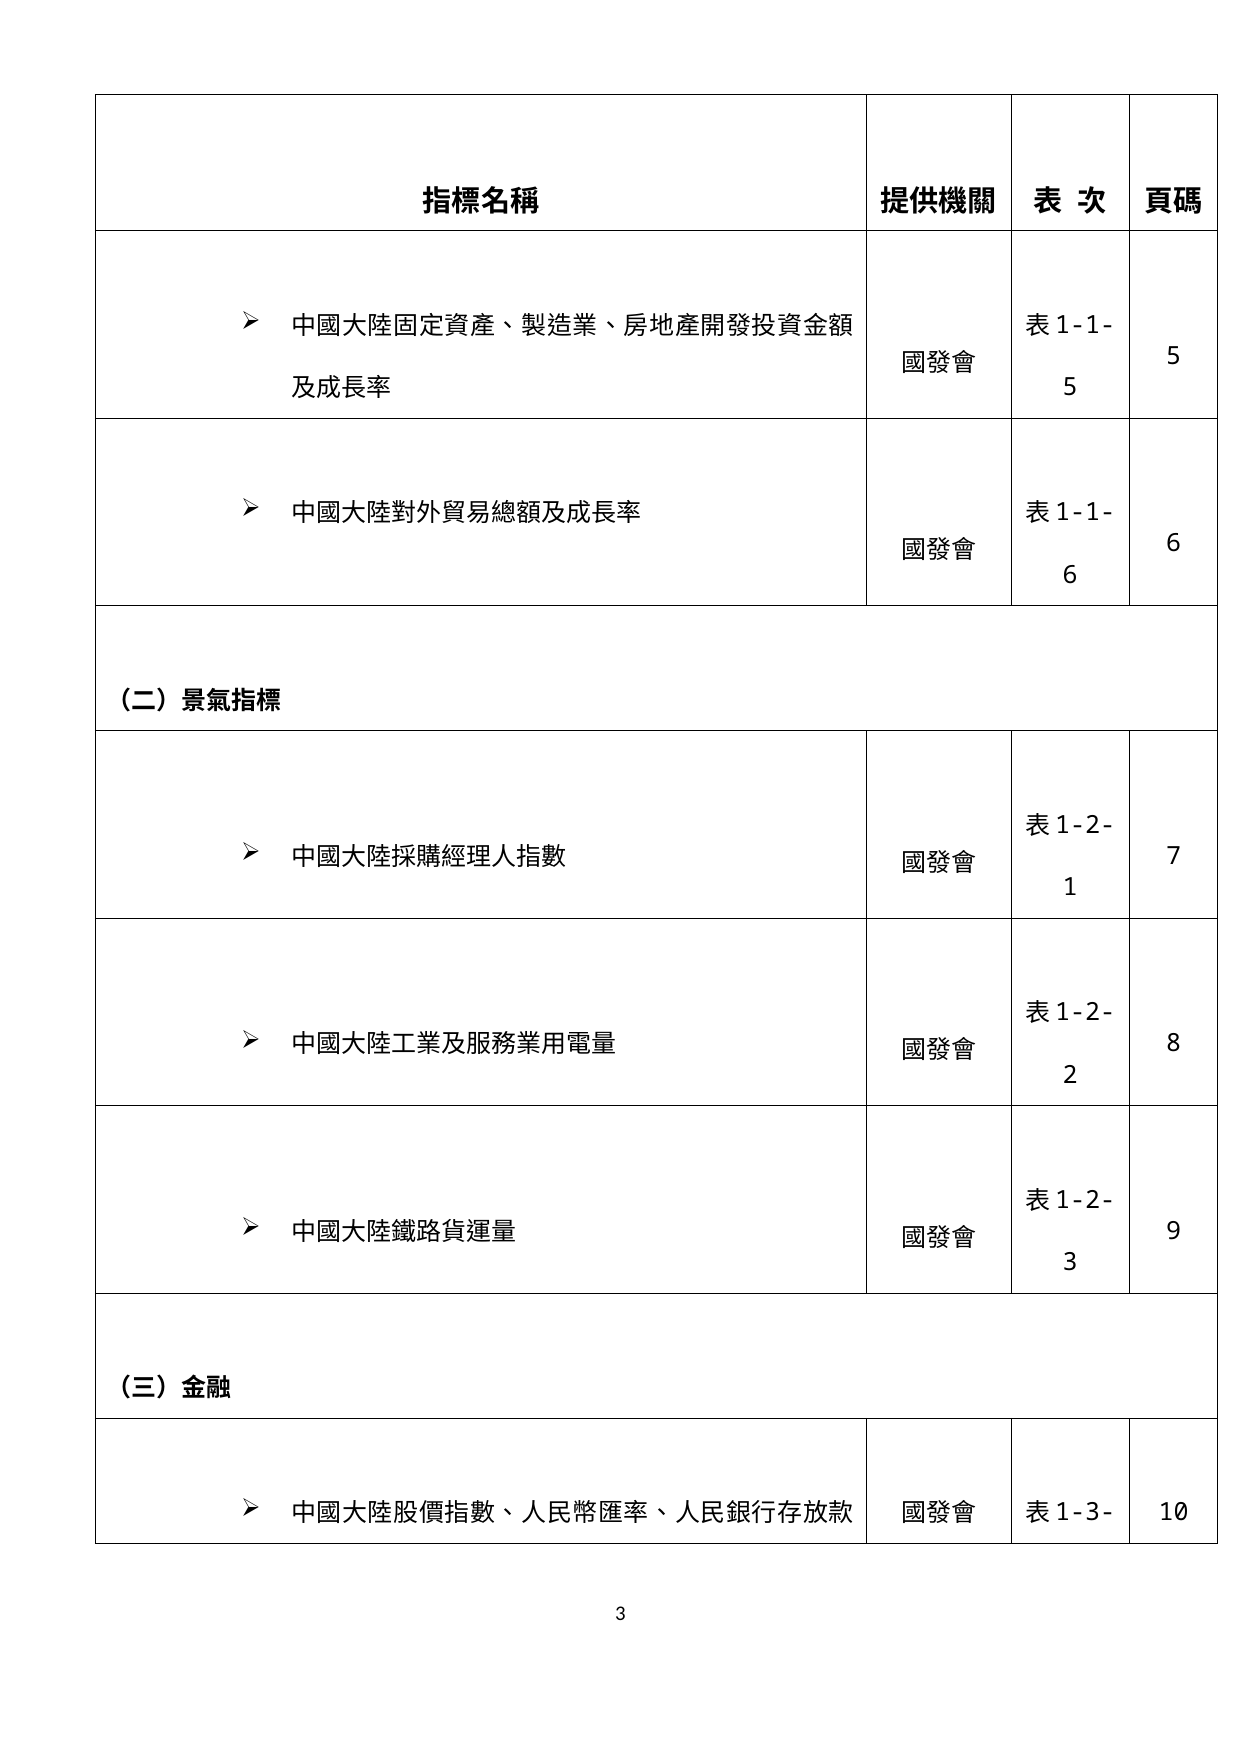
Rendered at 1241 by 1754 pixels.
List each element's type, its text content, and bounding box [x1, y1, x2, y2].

table_header 頁碼 [1130, 95, 1217, 230]
table_cell 中國大陸對外貿易總額及成長率 [96, 419, 866, 605]
table_cell 5 [1130, 231, 1217, 418]
table_header 指標名稱 [96, 95, 866, 230]
table_cell （三）金融 [96, 1294, 1217, 1418]
table_cell 表1-2-3 [1012, 1106, 1129, 1293]
table_header 表 次 [1012, 95, 1129, 230]
table_cell 國發會 [867, 419, 1011, 605]
table_cell 國發會 [867, 231, 1011, 418]
table_cell 國發會 [867, 731, 1011, 918]
table_cell 中國大陸工業及服務業用電量 [96, 919, 866, 1105]
table_cell 9 [1130, 1106, 1217, 1293]
table_cell 表1-1-6 [1012, 419, 1129, 605]
table_cell 國發會 [867, 1106, 1011, 1293]
table_cell 中國大陸採購經理人指數 [96, 731, 866, 918]
table_header 提供機關 [867, 95, 1011, 230]
table_cell （二）景氣指標 [96, 606, 1217, 730]
table_cell 表1-2-2 [1012, 919, 1129, 1105]
table_cell 表1-1-5 [1012, 231, 1129, 418]
table_cell 國發會 [867, 919, 1011, 1105]
table_cell 中國大陸固定資產、製造業、房地產開發投資金額及成長率 [96, 231, 866, 418]
table_cell 7 [1130, 731, 1217, 918]
table_cell 中國大陸鐵路貨運量 [96, 1106, 866, 1293]
table_cell 10 [1130, 1419, 1217, 1543]
table_cell 8 [1130, 919, 1217, 1105]
table_cell 國發會 [867, 1419, 1011, 1543]
table_cell 中國大陸股價指數、人民幣匯率、人民銀行存放款基準利率、外匯存底 [96, 1419, 866, 1543]
table_cell 表1-2-1 [1012, 731, 1129, 918]
table_cell 表1-3- [1012, 1419, 1129, 1543]
table_cell 6 [1130, 419, 1217, 605]
